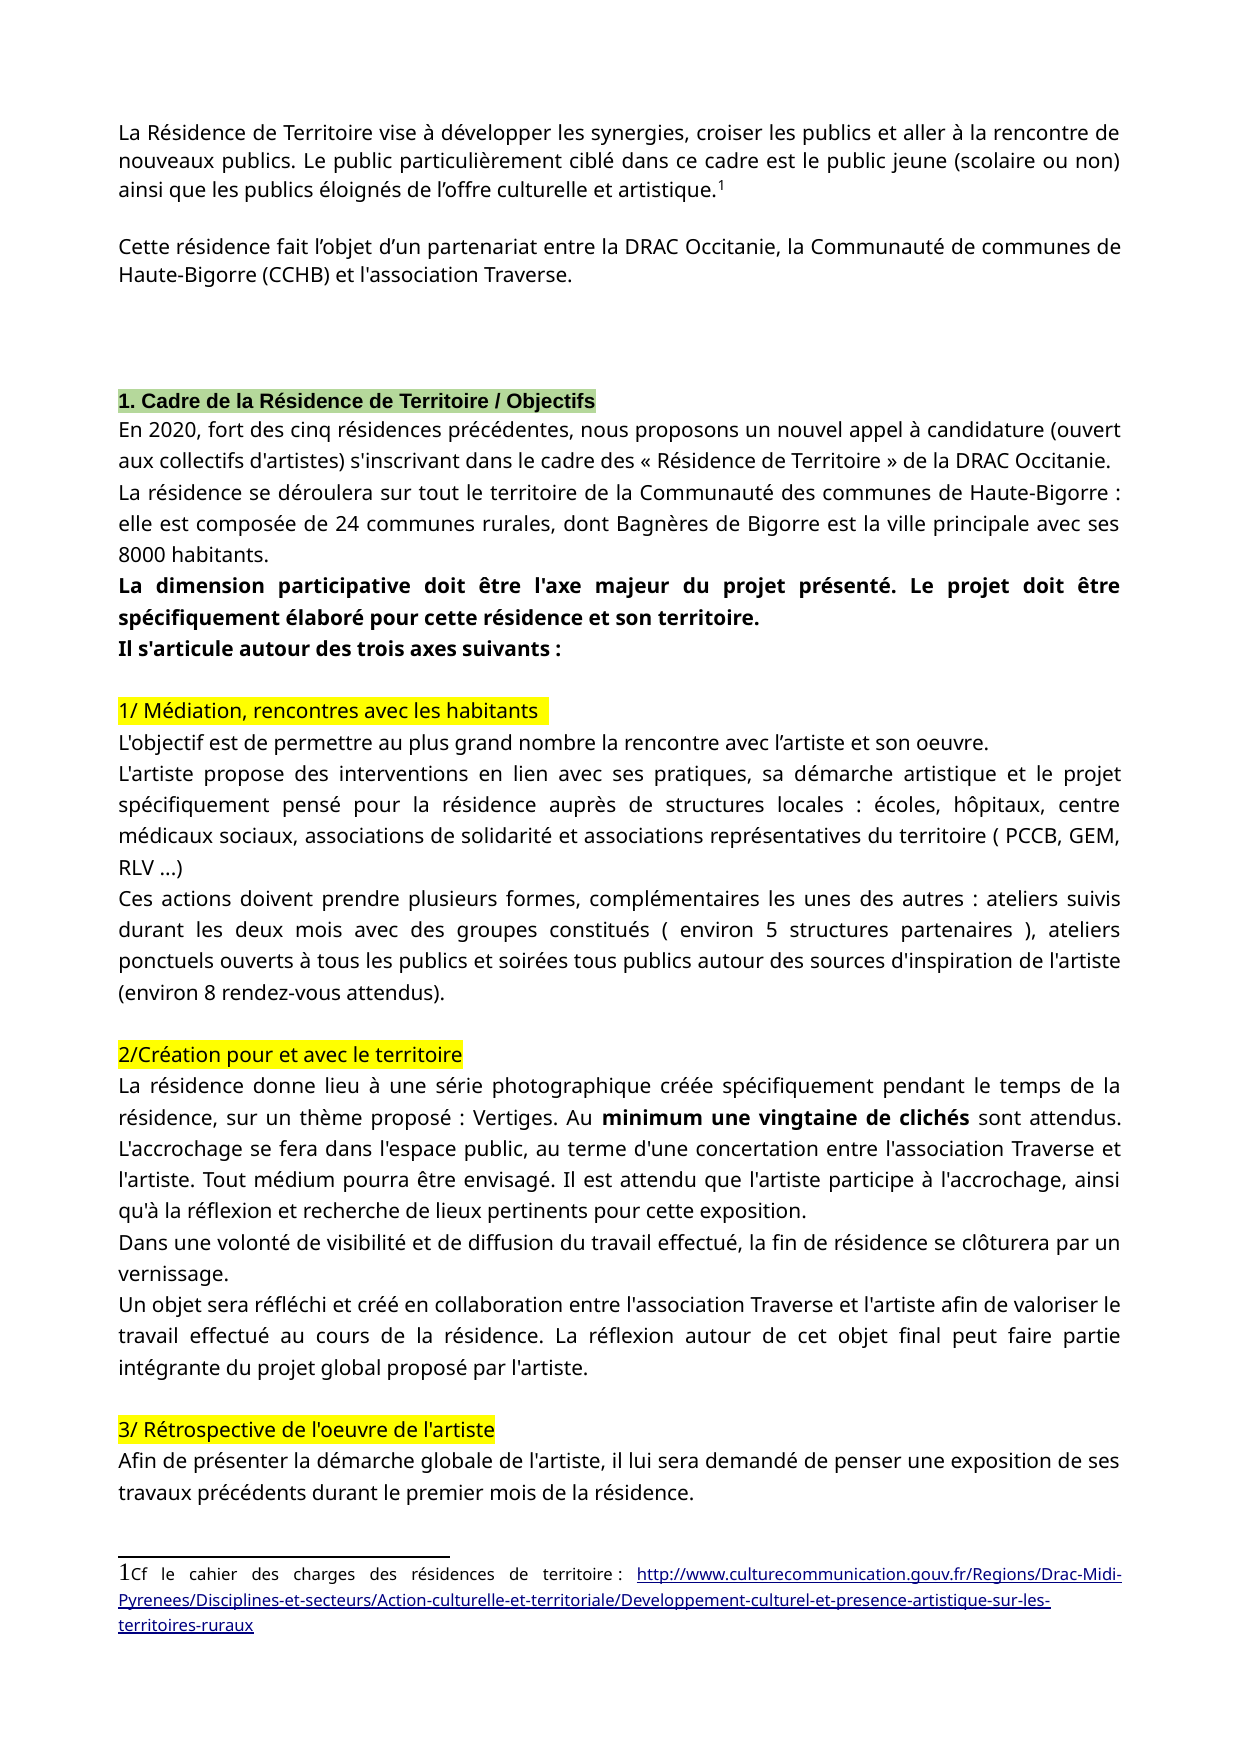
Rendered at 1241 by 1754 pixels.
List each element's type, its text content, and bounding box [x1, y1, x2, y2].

text L'objectif est de permettre au plus grand nombre la rencontre avec l’artiste et son oeuvre. [118, 728, 1122, 756]
text En 2020, fort des cinq résidences précédentes, nous proposons un nouvel appel à candidature (ouvert aux collectifs d'artistes) s'inscrivant dans le cadre des « Résidence de Territoire » de la DRAC Occitanie. [118, 415, 1122, 475]
text Dans une volonté de visibilité et de diffusion du travail effectué, la fin de résidence se clôturera par un vernissage. [118, 1228, 1122, 1287]
text Il s'articule autour des trois axes suivants : [118, 634, 1122, 662]
text 3/ Rétrospective de l'oeuvre de l'artiste [118, 1415, 1122, 1444]
text Cette résidence fait l’objet d’un partenariat entre la DRAC Occitanie, la Communauté de communes de Haute-Bigorre (CCHB) et l'association Traverse. [118, 232, 1122, 289]
text 2/Création pour et avec le territoire [118, 1040, 1122, 1069]
text Un objet sera réfléchi et créé en collaboration entre l'association Traverse et l'artiste afin de valoriser le travail effectué au cours de la résidence. La réflexion autour de cet objet final peut faire partie intégrante du projet global proposé par l'artiste. [118, 1290, 1122, 1381]
text La dimension participative doit être l'axe majeur du projet présenté. Le projet doit être spécifiquement élaboré pour cette résidence et son territoire. [118, 572, 1122, 631]
text 1/ Médiation, rencontres avec les habitants [118, 697, 1122, 725]
text L'artiste propose des interventions en lien avec ses pratiques, sa démarche artistique et le projet spécifiquement pensé pour la résidence auprès de structures locales : écoles, hôpitaux, centre médicaux sociaux, associations de solidarité et associations représentatives du territoire ( PCCB, GEM, RLV ...) [118, 759, 1122, 881]
text Cf le cahier des charges des résidences de territoire : http://www.culturecommunication.gouv.fr/Regions/Drac-Midi-Pyrenees/Disciplines-et-secteurs/Action-culturelle-et-territoriale/Developpement-culturel-et-presence-artistique-sur-les-territoires-ruraux [118, 1557, 1122, 1636]
text La Résidence de Territoire vise à développer les synergies, croiser les publics et aller à la rencontre de nouveaux publics. Le public particulièrement ciblé dans ce cadre est le public jeune (scolaire ou non) ainsi que les publics éloignés de l’offre culturelle et artistique. [118, 118, 1122, 203]
text 1. Cadre de la Résidence de Territoire / Objectifs [118, 389, 1122, 413]
text Ces actions doivent prendre plusieurs formes, complémentaires les unes des autres : ateliers suivis durant les deux mois avec des groupes constitués ( environ 5 structures partenaires ), ateliers ponctuels ouverts à tous les publics et soirées tous publics autour des sources d'inspiration de l'artiste (environ 8 rendez-vous attendus). [118, 884, 1122, 1006]
text La résidence se déroulera sur tout le territoire de la Communauté des communes de Haute-Bigorre : elle est composée de 24 communes rurales, dont Bagnères de Bigorre est la ville principale avec ses 8000 habitants. [118, 478, 1122, 569]
text La résidence donne lieu à une série photographique créée spécifiquement pendant le temps de la résidence, sur un thème proposé : Vertiges. Au minimum une vingtaine de clichés sont attendus. L'accrochage se fera dans l'espace public, au terme d'une concertation entre l'association Traverse et l'artiste. Tout médium pourra être envisagé. Il est attendu que l'artiste participe à l'accrochage, ainsi qu'à la réflexion et recherche de lieux pertinents pour cette exposition. [118, 1072, 1122, 1225]
text Afin de présenter la démarche globale de l'artiste, il lui sera demandé de penser une exposition de ses travaux précédents durant le premier mois de la résidence. [118, 1447, 1122, 1506]
